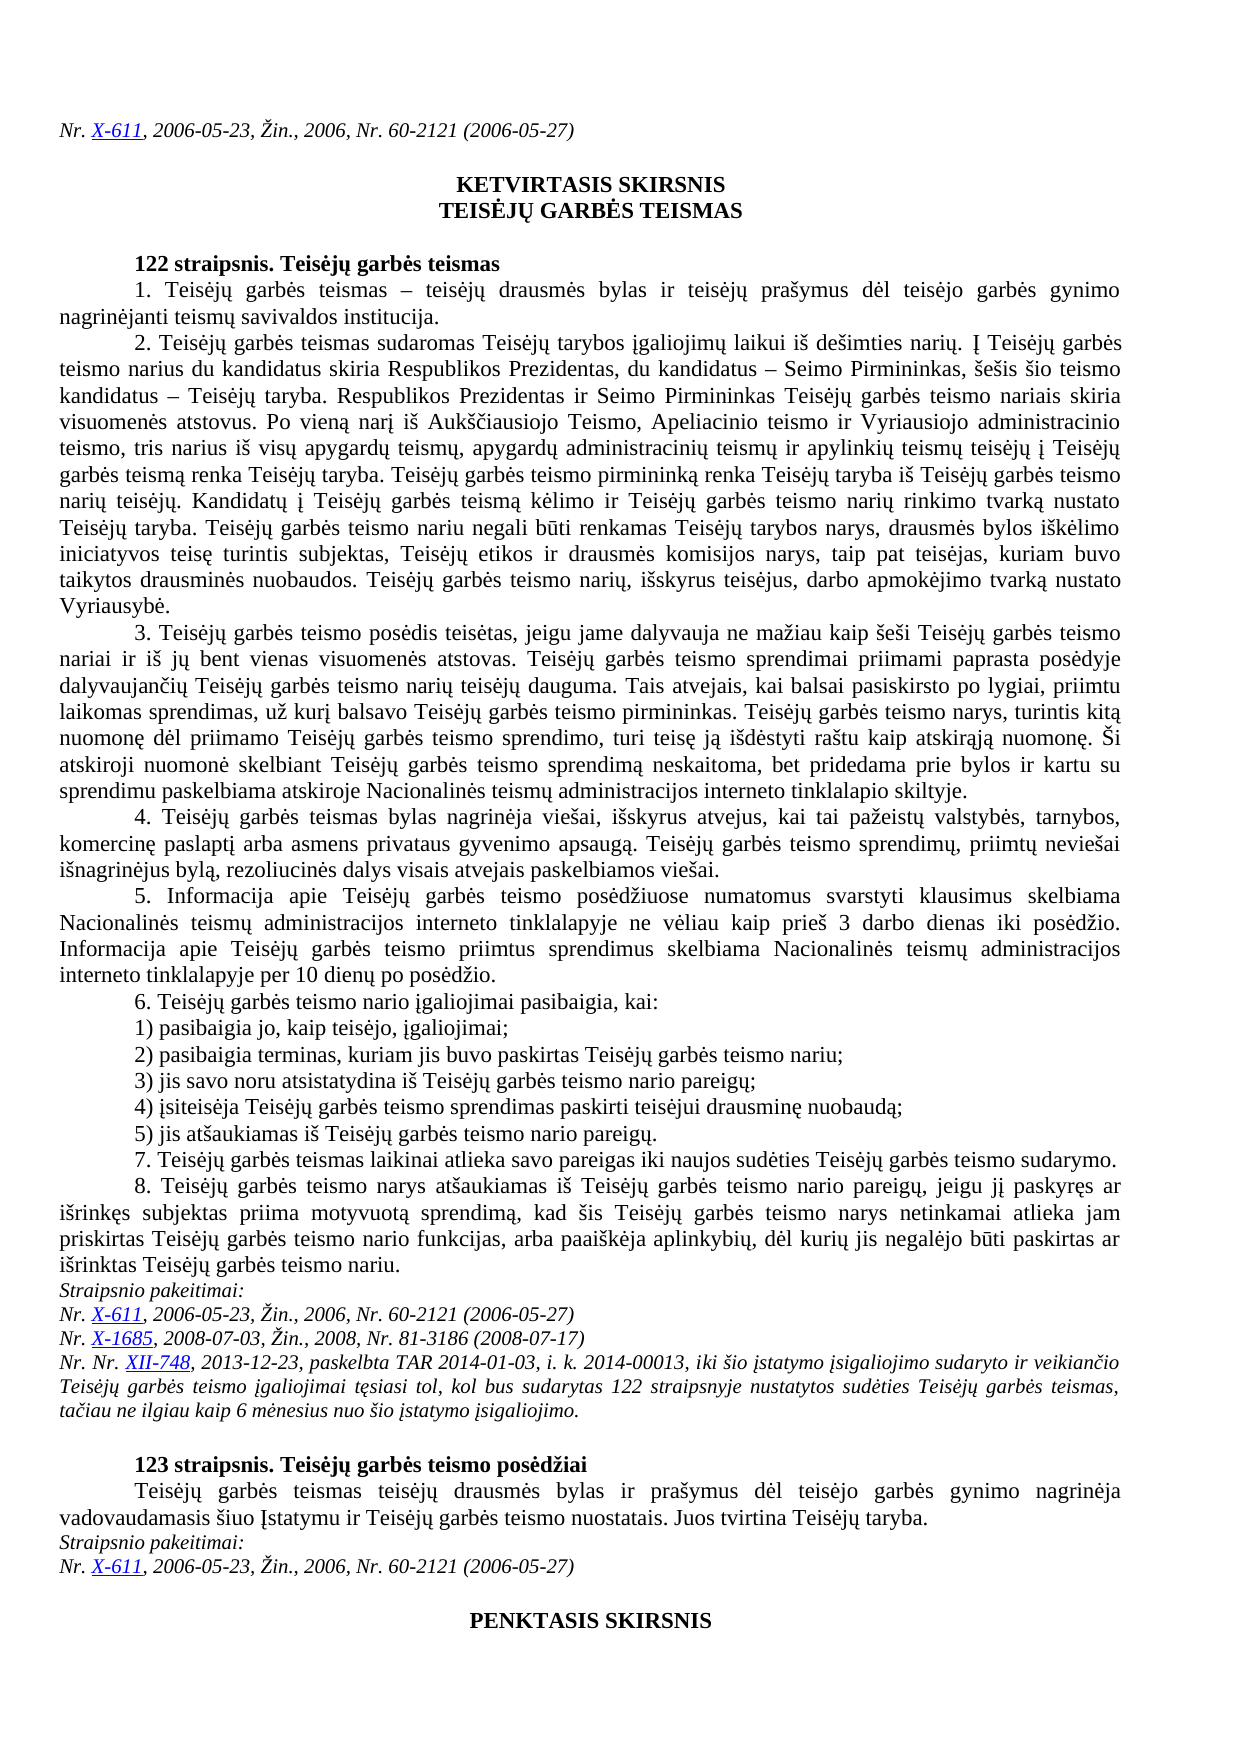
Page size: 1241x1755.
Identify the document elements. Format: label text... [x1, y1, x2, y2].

text Nr. X-611, 2006-05-23, Žin., 2006, Nr. 60-2121 (2006-05-27) [59, 1302, 1122, 1326]
text TEISĖJŲ GARBĖS TEISMAS [59, 197, 1122, 224]
text 1. Teisėjų garbės teismas – teisėjų drausmės bylas ir teisėjų prašymus dėl teisėjo garbės gynimo nagrinėjanti teismų savivaldos institucija. [59, 276, 1122, 329]
text 8. Teisėjų garbės teismo narys atšaukiamas iš Teisėjų garbės teismo nario pareigų, jeigu jį paskyręs ar išrinkęs subjektas priima motyvuotą sprendimą, kad šis Teisėjų garbės teismo narys netinkamai atlieka jam priskirtas Teisėjų garbės teismo nario funkcijas, arba paaiškėja aplinkybių, dėl kurių jis negalėjo būti paskirtas ar išrinktas Teisėjų garbės teismo nariu. [59, 1172, 1122, 1278]
text 6. Teisėjų garbės teismo nario įgaliojimai pasibaigia, kai: [59, 988, 1122, 1014]
text KETVIRTASIS SKIRSNIS [59, 171, 1122, 197]
text Nr. X-611, 2006-05-23, Žin., 2006, Nr. 60-2121 (2006-05-27) [59, 1554, 1122, 1578]
text 2. Teisėjų garbės teismas sudaromas Teisėjų tarybos įgaliojimų laikui iš dešimties narių. Į Teisėjų garbės teismo narius du kandidatus skiria Respublikos Prezidentas, du kandidatus – Seimo Pirmininkas, šešis šio teismo kandidatus – Teisėjų taryba. Respublikos Prezidentas ir Seimo Pirmininkas Teisėjų garbės teismo nariais skiria visuomenės atstovus. Po vieną narį iš Aukščiausiojo Teismo, Apeliacinio teismo ir Vyriausiojo administracinio teismo, tris narius iš visų apygardų teismų, apygardų administracinių teismų ir apylinkių teismų teisėjų į Teisėjų garbės teismą renka Teisėjų taryba. Teisėjų garbės teismo pirmininką renka Teisėjų taryba iš Teisėjų garbės teismo narių teisėjų. Kandidatų į Teisėjų garbės teismą kėlimo ir Teisėjų garbės teismo narių rinkimo tvarką nustato Teisėjų taryba. Teisėjų garbės teismo nariu negali būti renkamas Teisėjų tarybos narys, drausmės bylos iškėlimo iniciatyvos teisę turintis subjektas, Teisėjų etikos ir drausmės komisijos narys, taip pat teisėjas, kuriam buvo taikytos drausminės nuobaudos. Teisėjų garbės teismo narių, išskyrus teisėjus, darbo apmokėjimo tvarką nustato Vyriausybė. [59, 329, 1122, 619]
text 3. Teisėjų garbės teismo posėdis teisėtas, jeigu jame dalyvauja ne mažiau kaip šeši Teisėjų garbės teismo nariai ir iš jų bent vienas visuomenės atstovas. Teisėjų garbės teismo sprendimai priimami paprasta posėdyje dalyvaujančių Teisėjų garbės teismo narių teisėjų dauguma. Tais atvejais, kai balsai pasiskirsto po lygiai, priimtu laikomas sprendimas, už kurį balsavo Teisėjų garbės teismo pirmininkas. Teisėjų garbės teismo narys, turintis kitą nuomonę dėl priimamo Teisėjų garbės teismo sprendimo, turi teisę ją išdėstyti raštu kaip atskirąją nuomonę. Ši atskiroji nuomonė skelbiant Teisėjų garbės teismo sprendimą neskaitoma, bet pridedama prie bylos ir kartu su sprendimu paskelbiama atskiroje Nacionalinės teismų administracijos interneto tinklalapio skiltyje. [59, 619, 1122, 803]
text Nr. X-1685, 2008-07-03, Žin., 2008, Nr. 81-3186 (2008-07-17) [59, 1326, 1122, 1350]
text Teisėjų garbės teismas teisėjų drausmės bylas ir prašymus dėl teisėjo garbės gynimo nagrinėja vadovaudamasis šiuo Įstatymu ir Teisėjų garbės teismo nuostatais. Juos tvirtina Teisėjų taryba. [59, 1477, 1122, 1530]
text 5. Informacija apie Teisėjų garbės teismo posėdžiuose numatomus svarstyti klausimus skelbiama Nacionalinės teismų administracijos interneto tinklalapyje ne vėliau kaip prieš 3 darbo dienas iki posėdžio. Informacija apie Teisėjų garbės teismo priimtus sprendimus skelbiama Nacionalinės teismų administracijos interneto tinklalapyje per 10 dienų po posėdžio. [59, 882, 1122, 988]
text PENKTASIS SKIRSNIS [59, 1607, 1122, 1633]
text 123 straipsnis. Teisėjų garbės teismo posėdžiai [59, 1451, 1122, 1477]
text 122 straipsnis. Teisėjų garbės teismas [59, 250, 1122, 276]
text 3) jis savo noru atsistatydina iš Teisėjų garbės teismo nario pareigų; [59, 1067, 1122, 1093]
text 4) įsiteisėja Teisėjų garbės teismo sprendimas paskirti teisėjui drausminę nuobaudą; [59, 1093, 1122, 1120]
text 4. Teisėjų garbės teismas bylas nagrinėja viešai, išskyrus atvejus, kai tai pažeistų valstybės, tarnybos, komercinę paslaptį arba asmens privataus gyvenimo apsaugą. Teisėjų garbės teismo sprendimų, priimtų neviešai išnagrinėjus bylą, rezoliucinės dalys visais atvejais paskelbiamos viešai. [59, 803, 1122, 882]
text 7. Teisėjų garbės teismas laikinai atlieka savo pareigas iki naujos sudėties Teisėjų garbės teismo sudarymo. [59, 1146, 1122, 1172]
text Nr. Nr. XII-748, 2013-12-23, paskelbta TAR 2014-01-03, i. k. 2014-00013, iki šio įstatymo įsigaliojimo sudaryto ir veikiančio Teisėjų garbės teismo įgaliojimai tęsiasi tol, kol bus sudarytas 122 straipsnyje nustatytos sudėties Teisėjų garbės teismas, tačiau ne ilgiau kaip 6 mėnesius nuo šio įstatymo įsigaliojimo. [59, 1350, 1122, 1422]
text Straipsnio pakeitimai: [59, 1530, 1122, 1554]
text Nr. X-611, 2006-05-23, Žin., 2006, Nr. 60-2121 (2006-05-27) [59, 118, 1122, 142]
text 5) jis atšaukiamas iš Teisėjų garbės teismo nario pareigų. [59, 1120, 1122, 1146]
text 1) pasibaigia jo, kaip teisėjo, įgaliojimai; [59, 1014, 1122, 1041]
text 2) pasibaigia terminas, kuriam jis buvo paskirtas Teisėjų garbės teismo nariu; [59, 1041, 1122, 1067]
text Straipsnio pakeitimai: [59, 1278, 1122, 1302]
